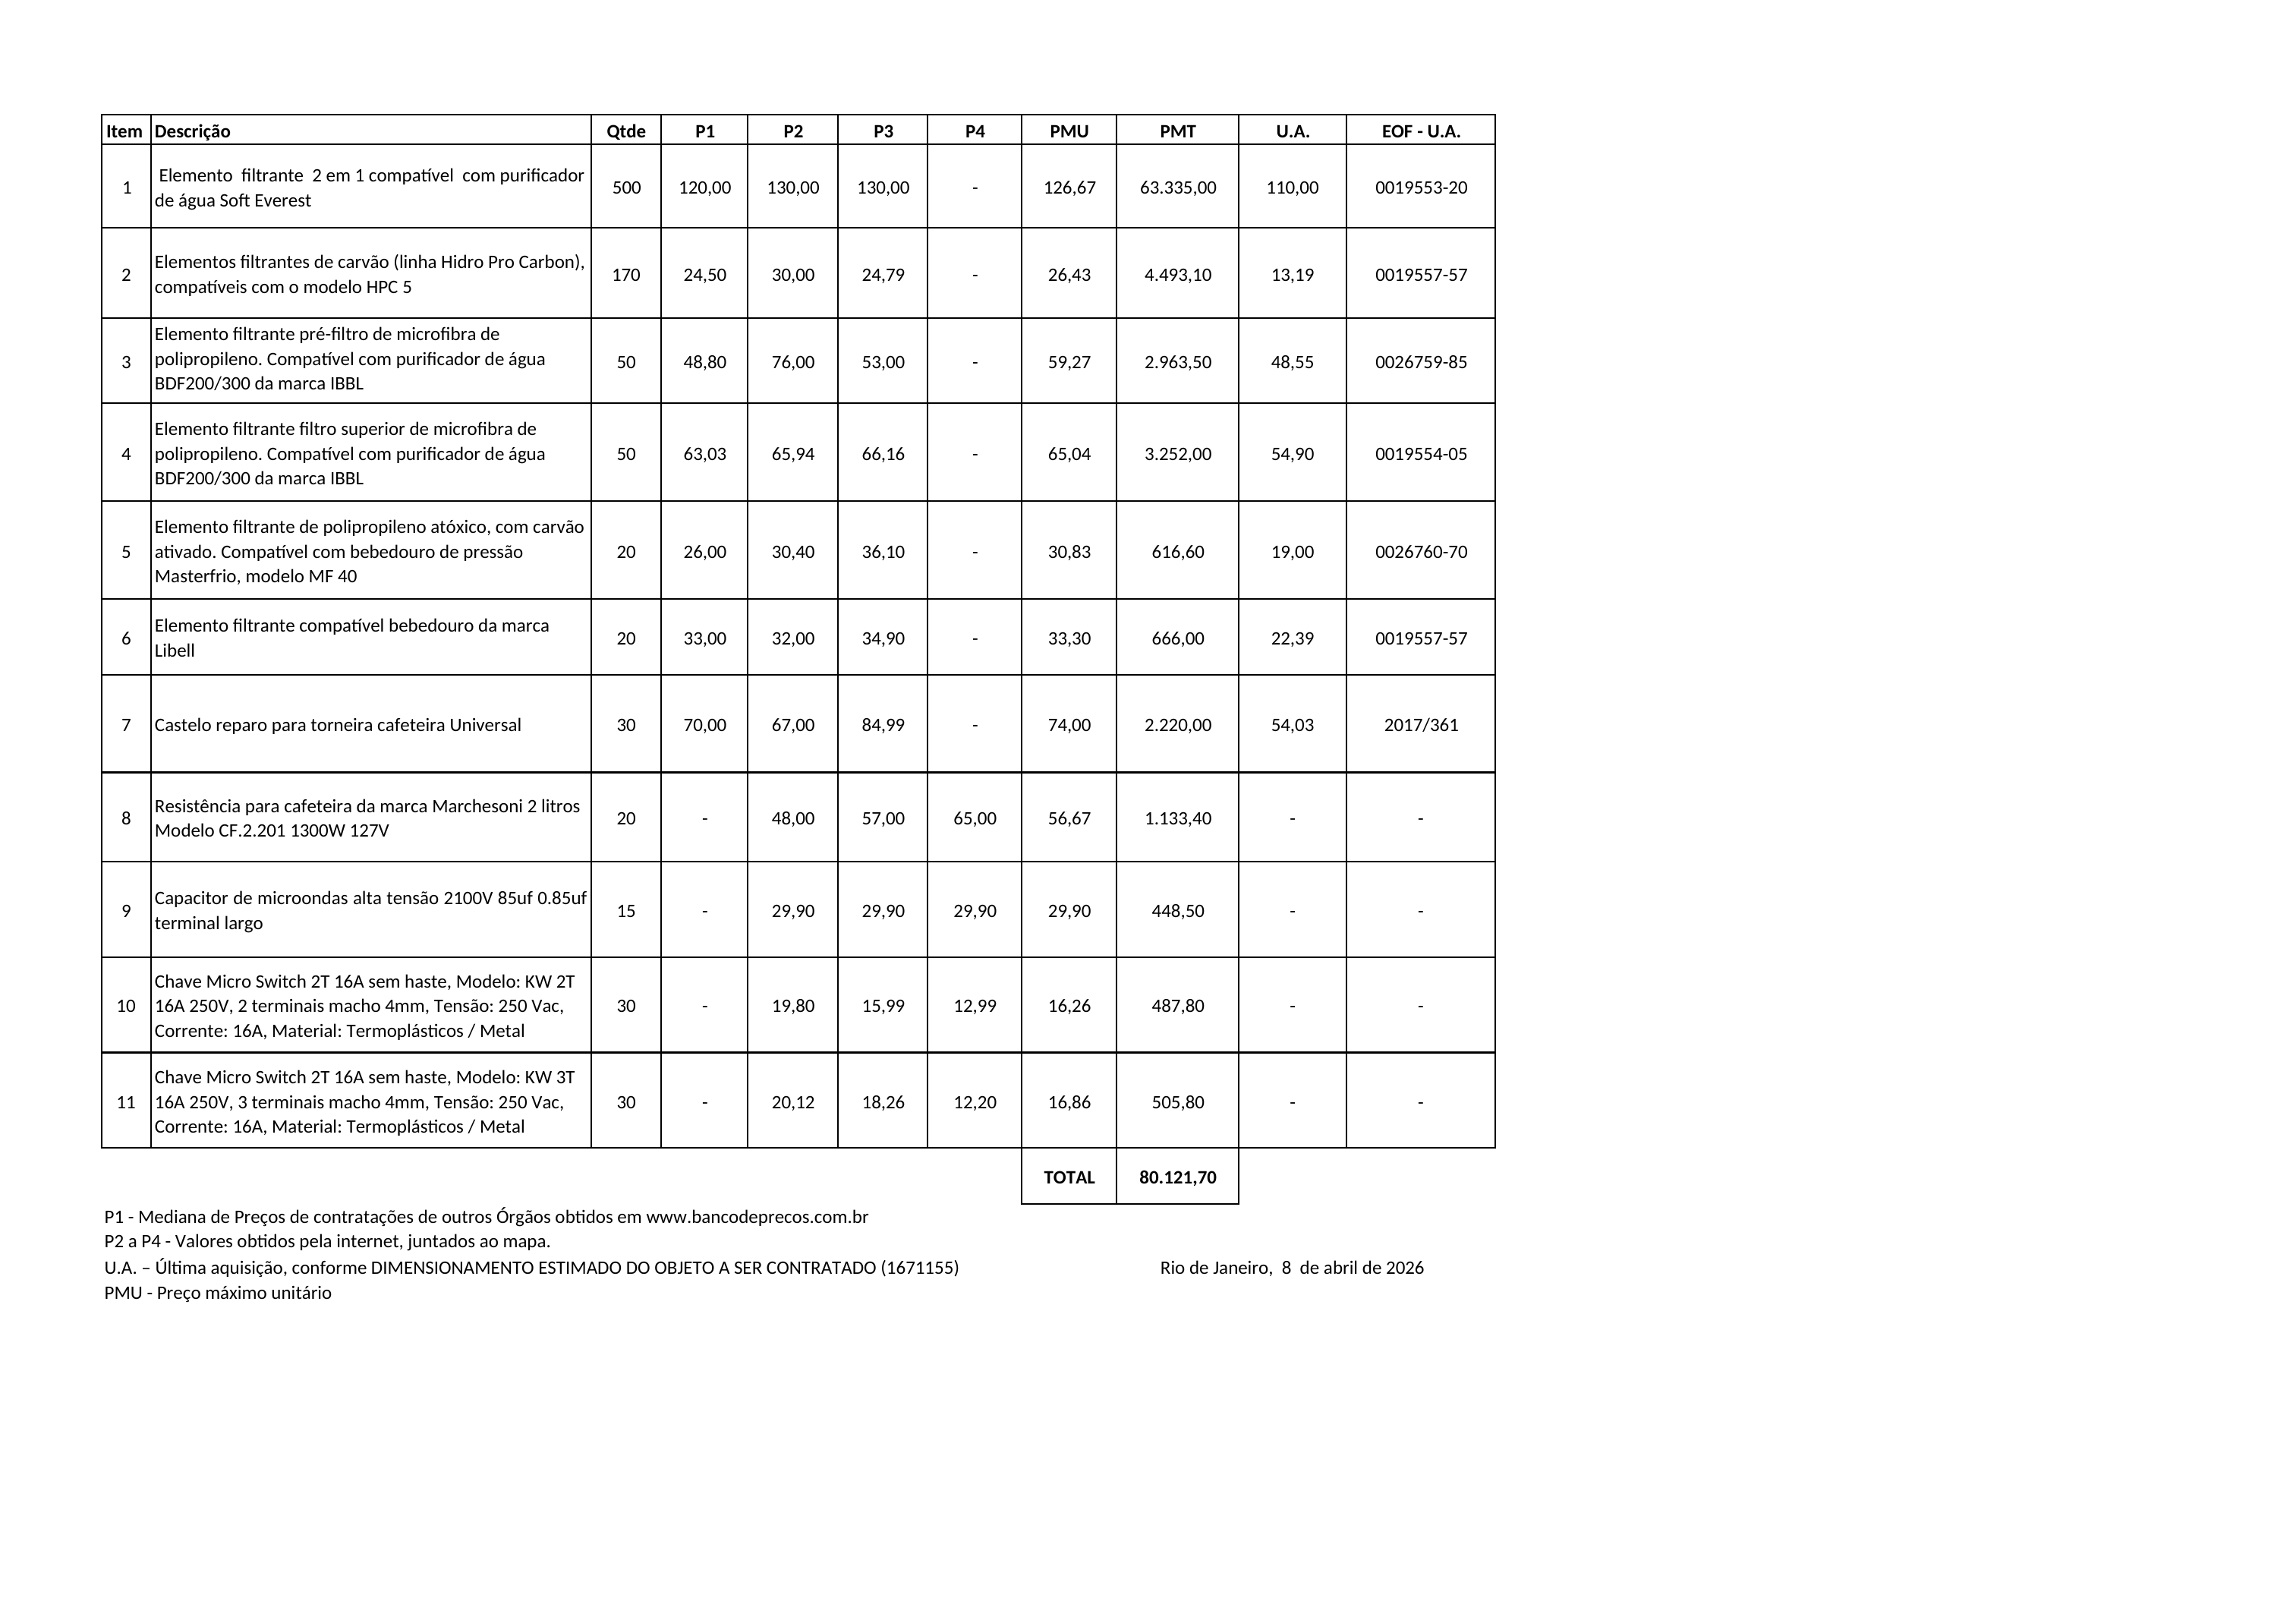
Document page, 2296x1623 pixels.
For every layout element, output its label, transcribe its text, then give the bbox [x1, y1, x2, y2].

table_cell 29,90 [839, 862, 927, 956]
table_cell - [662, 1054, 747, 1147]
table_cell - [1239, 862, 1346, 956]
table_cell 30 [592, 1054, 660, 1147]
table_cell - [1239, 958, 1346, 1051]
table_cell 80.121,70 [1117, 1149, 1238, 1202]
table_cell 0026760-70 [1347, 502, 1494, 598]
table_cell 1.133,40 [1117, 774, 1238, 861]
table_cell TOTAL [1022, 1149, 1116, 1202]
table_cell 29,90 [1022, 862, 1116, 956]
table_cell Chave Micro Switch 2T 16A sem haste, Modelo: KW 3T 16A 250V, 3 terminais macho 4mm, Tensão: 250 Vac, Corrente: 16A, Material: Termoplásticos / Metal [152, 1054, 591, 1147]
table_cell 11 [102, 1054, 150, 1147]
table_cell 2.220,00 [1117, 676, 1238, 771]
table_cell [1239, 1149, 1346, 1202]
table_cell Elemento filtrante compatível bebedouro da marca Libell [152, 600, 591, 673]
table_cell 54,03 [1239, 676, 1346, 771]
table_cell 0026759-85 [1347, 319, 1494, 402]
table_cell 15,99 [839, 958, 927, 1051]
table_cell 4 [102, 404, 150, 500]
table_cell 30,00 [748, 228, 837, 317]
table_cell - [1347, 958, 1494, 1051]
table_cell - [928, 145, 1021, 227]
table_cell 53,00 [839, 319, 927, 402]
table_cell Elemento filtrante pré-filtro de microfibra de polipropileno. Compatível com purificador de água BDF200/300 da marca IBBL [152, 319, 591, 402]
table_cell 67,00 [748, 676, 837, 771]
table_cell - [662, 862, 747, 956]
table_header Rio de Janeiro, 8 de abril de 2026 [1141, 1256, 1425, 1305]
table_cell 500 [592, 145, 660, 227]
table_cell 10 [102, 958, 150, 1051]
table_cell 63,03 [662, 404, 747, 500]
table_cell 0019553-20 [1347, 145, 1494, 227]
table_cell 56,67 [1022, 774, 1116, 861]
table_cell 13,19 [1239, 228, 1346, 317]
table_cell 36,10 [839, 502, 927, 598]
table_cell Elemento filtrante 2 em 1 compatível com purificador de água Soft Everest [152, 145, 591, 227]
table_cell 0019557-57 [1347, 600, 1494, 673]
table_header U.A. [1239, 115, 1346, 143]
table_cell 19,00 [1239, 502, 1346, 598]
table_cell 12,99 [928, 958, 1021, 1051]
table_cell 12,20 [928, 1054, 1021, 1147]
table_cell 30 [592, 676, 660, 771]
table_cell 48,55 [1239, 319, 1346, 402]
table_cell 20,12 [748, 1054, 837, 1147]
table_cell 30,83 [1022, 502, 1116, 598]
table_cell 6 [102, 600, 150, 673]
table_cell 48,80 [662, 319, 747, 402]
table_cell 1 [102, 145, 150, 227]
table_cell 26,43 [1022, 228, 1116, 317]
table_cell 70,00 [662, 676, 747, 771]
table_cell 20 [592, 600, 660, 673]
table_cell 0019557-57 [1347, 228, 1494, 317]
table_header P4 [928, 115, 1021, 143]
table_header P1 [662, 115, 747, 143]
table_cell 65,00 [928, 774, 1021, 861]
table_cell 33,00 [662, 600, 747, 673]
table_cell 24,79 [839, 228, 927, 317]
table_cell - [928, 502, 1021, 598]
table_header P2 [748, 115, 837, 143]
table_cell 76,00 [748, 319, 837, 402]
table_cell 9 [102, 862, 150, 956]
table_header EOF - U.A. [1347, 115, 1494, 143]
table_cell - [662, 958, 747, 1051]
table_header U.A. – Última aquisição, conforme DIMENSIONAMENTO ESTIMADO DO OBJETO A SER CONTRATADO (1671155) PMU - Preço máximo unitário [105, 1256, 1140, 1305]
table_cell 34,90 [839, 600, 927, 673]
table_cell 84,99 [839, 676, 927, 771]
table_cell 59,27 [1022, 319, 1116, 402]
table_cell Elementos filtrantes de carvão (linha Hidro Pro Carbon), compatíveis com o modelo HPC 5 [152, 228, 591, 317]
table_cell 29,90 [928, 862, 1021, 956]
table_header PMU [1022, 115, 1116, 143]
table_header P3 [839, 115, 927, 143]
table_cell Resistência para cafeteira da marca Marchesoni 2 litros Modelo CF.2.201 1300W 127V [152, 774, 591, 861]
table_cell 8 [102, 774, 150, 861]
table_header PMT [1117, 115, 1238, 143]
table_cell 65,04 [1022, 404, 1116, 500]
table_cell 66,16 [839, 404, 927, 500]
table_cell 74,00 [1022, 676, 1116, 771]
table_cell 505,80 [1117, 1054, 1238, 1147]
table_cell - [1347, 862, 1494, 956]
table_cell - [1239, 1054, 1346, 1147]
table_cell 126,67 [1022, 145, 1116, 227]
table_cell 15 [592, 862, 660, 956]
table_cell 48,00 [748, 774, 837, 861]
table_cell - [662, 774, 747, 861]
table_cell 130,00 [748, 145, 837, 227]
table_cell 33,30 [1022, 600, 1116, 673]
table_cell 487,80 [1117, 958, 1238, 1051]
table_cell [928, 1149, 1021, 1202]
table_cell 22,39 [1239, 600, 1346, 673]
table_cell 130,00 [839, 145, 927, 227]
table_cell 19,80 [748, 958, 837, 1051]
table_cell 2.963,50 [1117, 319, 1238, 402]
table_cell 3 [102, 319, 150, 402]
table_cell 110,00 [1239, 145, 1346, 227]
table_cell Elemento filtrante de polipropileno atóxico, com carvão ativado. Compatível com bebedouro de pressão Masterfrio, modelo MF 40 [152, 502, 591, 598]
table_cell 32,00 [748, 600, 837, 673]
table_cell 20 [592, 502, 660, 598]
table_cell 5 [102, 502, 150, 598]
table_cell - [1347, 774, 1494, 861]
table_cell Elemento filtrante filtro superior de microfibra de polipropileno. Compatível com purificador de água BDF200/300 da marca IBBL [152, 404, 591, 500]
table_cell Chave Micro Switch 2T 16A sem haste, Modelo: KW 2T 16A 250V, 2 terminais macho 4mm, Tensão: 250 Vac, Corrente: 16A, Material: Termoplásticos / Metal [152, 958, 591, 1051]
table_cell - [928, 676, 1021, 771]
table_cell 16,86 [1022, 1054, 1116, 1147]
table_cell 0019554-05 [1347, 404, 1494, 500]
table_cell 26,00 [662, 502, 747, 598]
table_cell 120,00 [662, 145, 747, 227]
table_cell [1346, 1149, 1495, 1202]
table_cell - [1347, 1054, 1494, 1147]
table_cell 4.493,10 [1117, 228, 1238, 317]
table_cell 57,00 [839, 774, 927, 861]
table_cell 63.335,00 [1117, 145, 1238, 227]
table_cell 30,40 [748, 502, 837, 598]
table_cell Castelo reparo para torneira cafeteira Universal [152, 676, 591, 771]
table_cell - [928, 228, 1021, 317]
table_cell 616,60 [1117, 502, 1238, 598]
table_cell 7 [102, 676, 150, 771]
table_cell 3.252,00 [1117, 404, 1238, 500]
table_cell 2 [102, 228, 150, 317]
table_cell - [1239, 774, 1346, 861]
table_cell 65,94 [748, 404, 837, 500]
table_cell [102, 1149, 928, 1202]
table_header Item [102, 115, 150, 143]
table_cell 16,26 [1022, 958, 1116, 1051]
table_cell 30 [592, 958, 660, 1051]
table_header Qtde [592, 115, 660, 143]
table_cell 20 [592, 774, 660, 861]
table_cell Capacitor de microondas alta tensão 2100V 85uf 0.85uf terminal largo [152, 862, 591, 956]
table_cell - [928, 319, 1021, 402]
table_cell 18,26 [839, 1054, 927, 1147]
table_cell 170 [592, 228, 660, 317]
table_cell - [928, 404, 1021, 500]
table_cell 54,90 [1239, 404, 1346, 500]
table_cell 24,50 [662, 228, 747, 317]
table_header Descrição [152, 115, 591, 143]
table_cell 50 [592, 404, 660, 500]
text P1 - Mediana de Preços de contratações de outros Órgãos obtidos em www.bancodeprecos.com.br P2 a P4 - Valores obtidos pela internet, juntados ao mapa. [104, 1205, 888, 1253]
table_cell 2017/361 [1347, 676, 1494, 771]
table_cell 29,90 [748, 862, 837, 956]
table_cell 448,50 [1117, 862, 1238, 956]
table_cell - [928, 600, 1021, 673]
table_cell 50 [592, 319, 660, 402]
table_cell 666,00 [1117, 600, 1238, 673]
